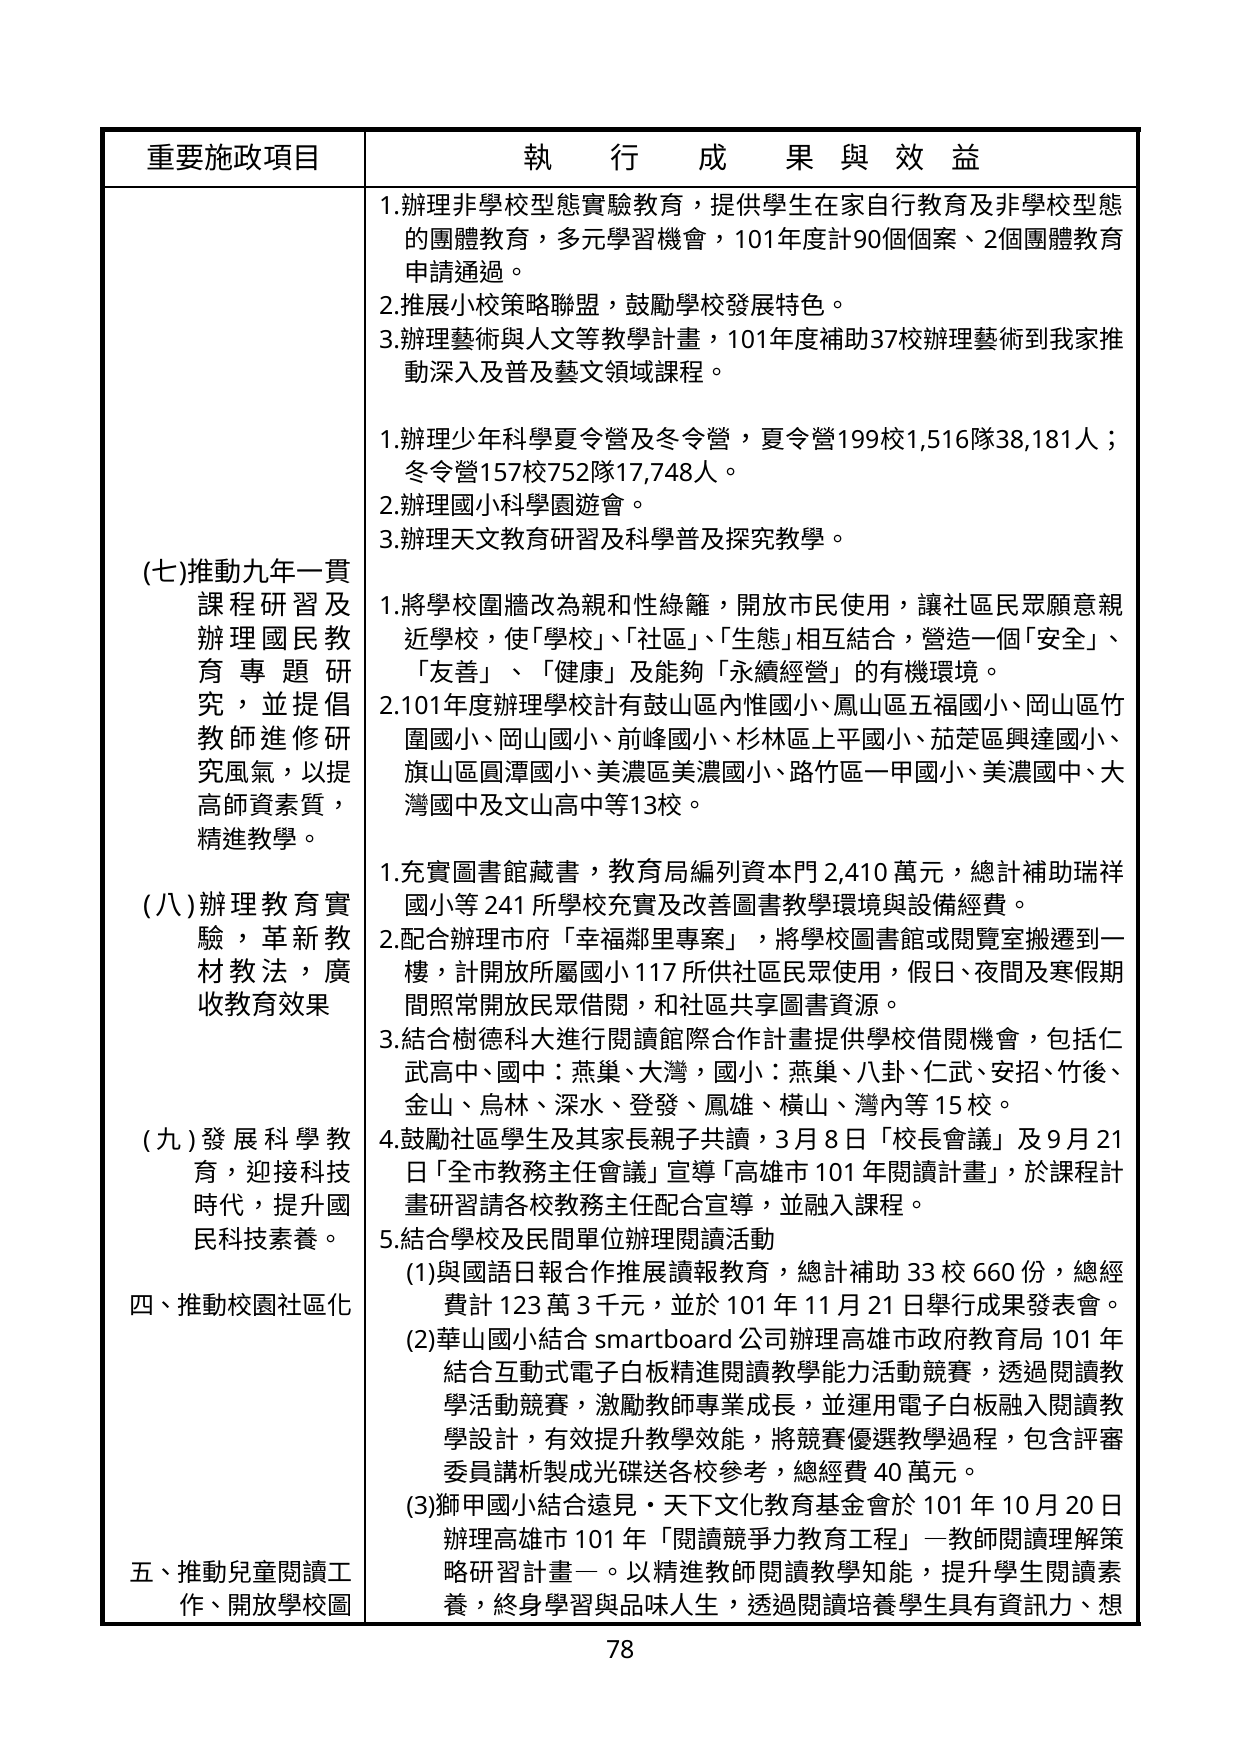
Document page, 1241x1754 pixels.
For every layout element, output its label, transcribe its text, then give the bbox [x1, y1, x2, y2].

table_cell 1.辦理非學校型態實驗教育，提供學生在家自行教育及非學校型態的團體教育，多元學習機會，101年度計90個個案、2個團體教育申請通過。 2.推展小校策略聯盟，鼓勵學校發展特色。 3.辦理藝術與人文等教學計畫，101年度補助37校辦理藝術到我家推動深入及普及藝文領域課程。 1.辦理少年科學夏令營及冬令營，夏令營199校1,516隊38,181人；冬令營157校752隊17,748人。 2.辦理國小科學園遊會。 3.辦理天文教育研習及科學普及探究教學。 1.將學校圍牆改為親和性綠籬，開放市民使用，讓社區民眾願意親近學校，使「學校」、「社區」、「生態」相互結合，營造一個「安全」、「友善」、「健康」及能夠「永續經營」的有機環境。 2.101年度辦理學校計有鼓山區內惟國小、鳳山區五福國小、岡山區竹圍國小、岡山國小、前峰國小、杉林區上平國小、茄萣區興達國小、旗山區圓潭國小、美濃區美濃國小、路竹區一甲國小、美濃國中、大灣國中及文山高中等13校。 1.充實圖書館藏書，教育局編列資本門2,410萬元，總計補助瑞祥國小等241所學校充實及改善圖書教學環境與設備經費。 2.配合辦理市府「幸福鄰里專案」，將學校圖書館或閱覽室搬遷到一樓，計開放所屬國小117所供社區民眾使用，假日、夜間及寒假期間照常開放民眾借閱，和社區共享圖書資源。 3.結合樹德科大進行閱讀館際合作計畫提供學校借閱機會，包括仁武高中、國中：燕巢、大灣，國小：燕巢、八卦、仁武、安招、竹後、金山、烏林、深水、登發、鳳雄、橫山、灣內等15校。 4.鼓勵社區學生及其家長親子共讀，3月8日「校長會議」及9月21日「全市教務主任會議」宣導「高雄市101年閱讀計畫」，於課程計畫研習請各校教務主任配合宣導，並融入課程。 5.結合學校及民間單位辦理閱讀活動 (1)與國語日報合作推展讀報教育，總計補助33校660份，總經費計123萬3千元，並於101年11月21日舉行成果發表會。 (2)華山國小結合smartboard公司辦理高雄市政府教育局101年結合互動式電子白板精進閱讀教學能力活動競賽，透過閱讀教學活動競賽，激勵教師專業成長，並運用電子白板融入閱讀教學設計，有效提升教學效能，將競賽優選教學過程，包含評審委員講析製成光碟送各校參考，總經費40萬元。 (3)獅甲國小結合遠見‧天下文化教育基金會於101年10月20日辦理高雄市101年「閱讀競爭力教育工程」—教師閱讀理解策略研習計畫—。以精進教師閱讀教學知能，提升學生閱讀素養，終身學習與品味人生，透過閱讀培養學生具有資訊力、想 [366, 188, 1136, 1621]
table_header 重要施政項目 [105, 132, 364, 186]
table_cell (七)推動九年一貫課程研習及辦理國民教育專題研究，並提倡教師進修研究風氣，以提高師資素質，精進教學。 (八)辦理教育實驗，革新教材教法，廣收教育效果 (九)發展科學教育，迎接科技時代，提升國民科技素養。 四、推動校園社區化 五、推動兒童閱讀工作、開放學校圖 [105, 188, 364, 1621]
table_header 執 行 成 果 與 效 益 [366, 132, 1136, 186]
